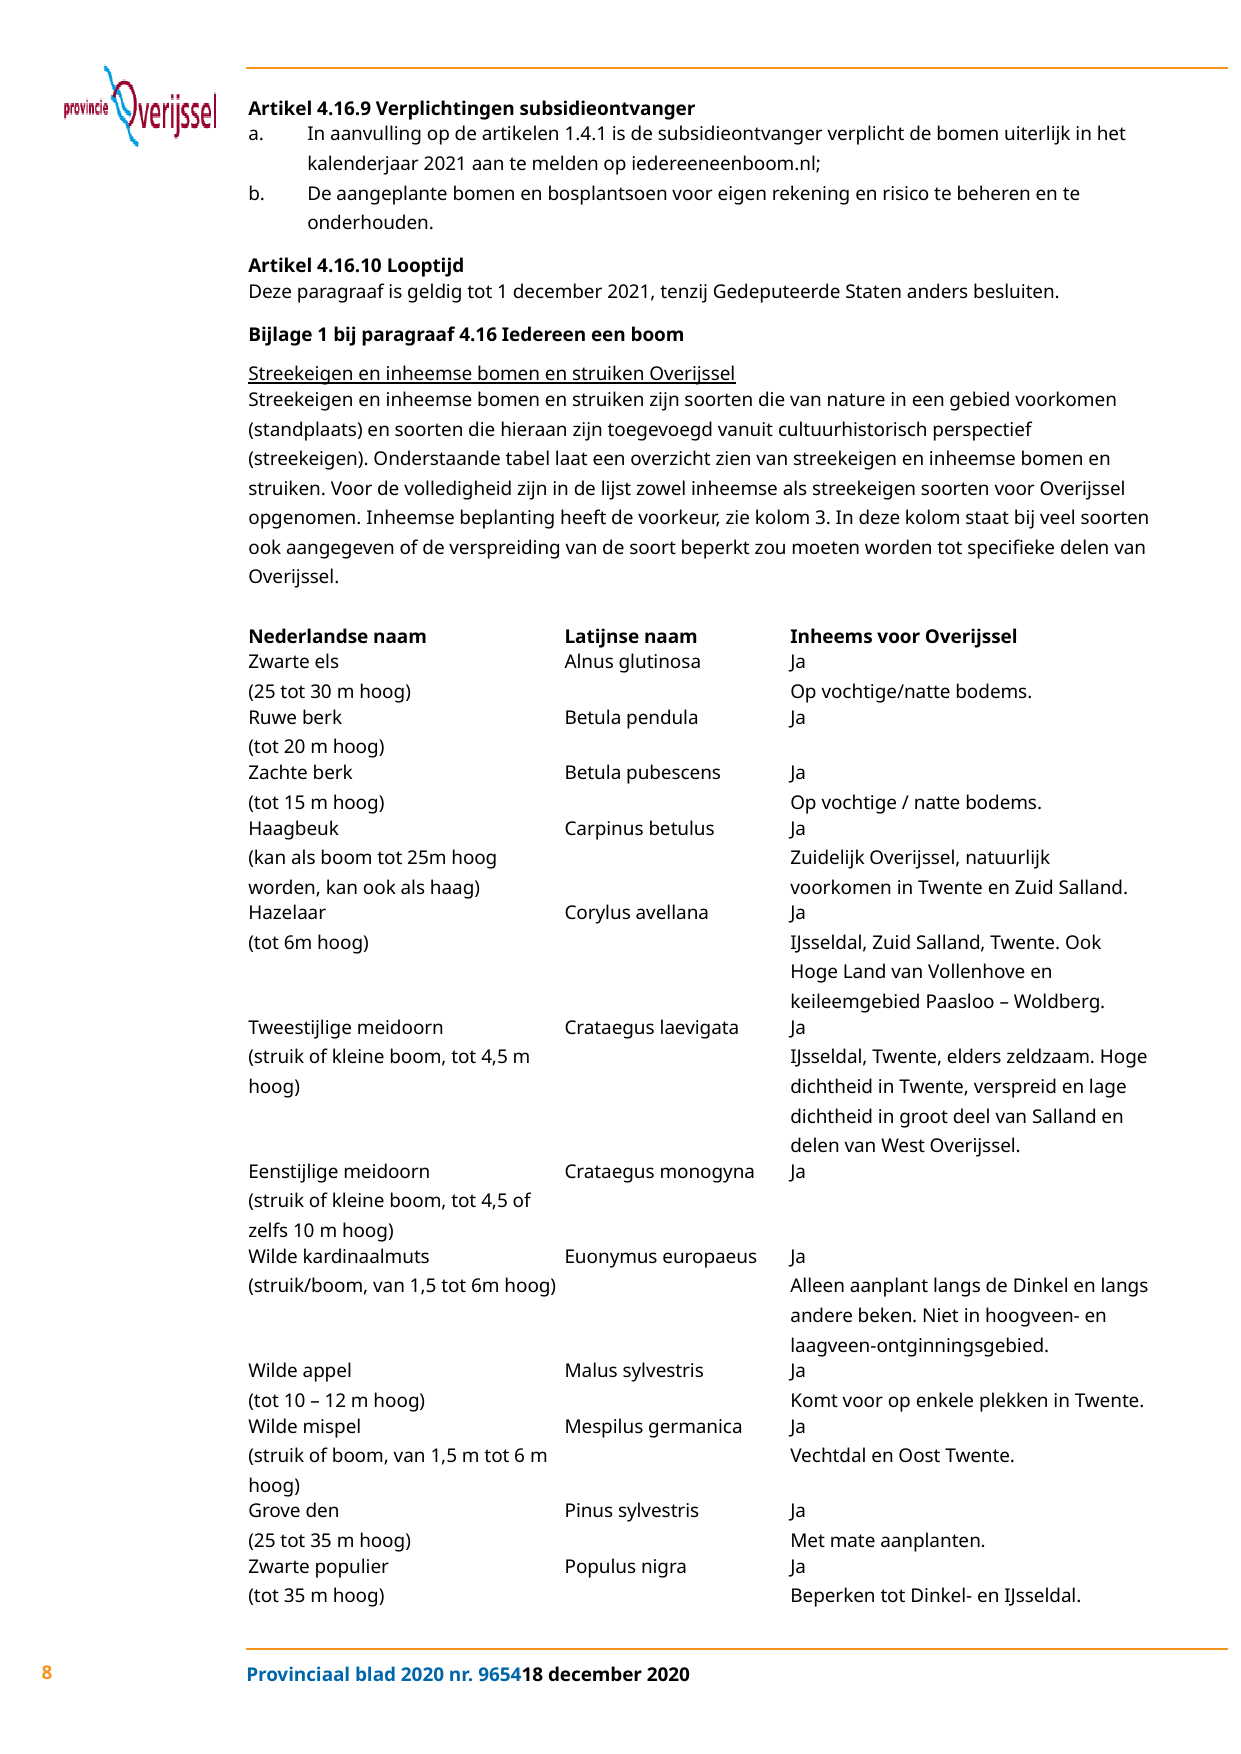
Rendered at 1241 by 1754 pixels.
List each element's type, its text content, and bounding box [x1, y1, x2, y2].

table_cell Ja IJsseldal, Twente, elders zeldzaam. Hoge dichtheid in Twente, verspreid en lage dichtheid in groot deel van Salland en delen van West Overijssel. [790, 1014, 1152, 1158]
table_cell Crataegus monogyna [564, 1158, 790, 1243]
table_cell Mespilus germanica [564, 1413, 790, 1498]
table_cell Ja Zuidelijk Overijssel, natuurlijk voorkomen in Twente en Zuid Salland. [790, 815, 1152, 899]
table_cell Ja Vechtdal en Oost Twente. [790, 1413, 1152, 1498]
text Streekeigen en inheemse bomen en struiken zijn soorten die van nature in een gebied voorkomen (standplaats) en soorten die hieraan zijn toegevoegd vanuit cultuurhistorisch perspectief (streekeigen). Onderstaande tabel laat een overzicht zien van streekeigen en inheemse bomen en struiken. Voor de volledigheid zijn in de lijst zowel inheemse als streekeigen soorten voor Overijssel opgenomen. Inheemse beplanting heeft de voorkeur, zie kolom 3. In deze kolom staat bij veel soorten ook aangegeven of de verspreiding van de soort beperkt zou moeten worden tot specifieke delen van Overijssel. [248, 386, 1152, 589]
table_cell Ja Komt voor op enkele plekken in Twente. [790, 1358, 1152, 1413]
text Bijlage 1 bij paragraaf 4.16 Iedereen een boom [248, 321, 1152, 347]
table_cell Ruwe berk (tot 20 m hoog) [248, 704, 564, 759]
table_header Latijnse naam [564, 623, 790, 649]
table_cell Zwarte populier (tot 35 m hoog) [248, 1553, 564, 1608]
table_cell Ja Met mate aanplanten. [790, 1498, 1152, 1553]
text Artikel 4.16.10 Looptijd [248, 252, 1152, 278]
table_cell Pinus sylvestris [564, 1498, 790, 1553]
table_cell Corylus avellana [564, 900, 790, 1014]
table_cell Malus sylvestris [564, 1358, 790, 1413]
table_header Nederlandse naam [248, 623, 564, 649]
text Streekeigen en inheemse bomen en struiken Overijssel [248, 361, 1152, 386]
table_cell Populus nigra [564, 1553, 790, 1608]
list In aanvulling op de artikelen 1.4.1 is de subsidieontvanger verplicht de bomen uiterlijk in het kalenderjaar 2021 aan te melden op iedereeneenboom.nl; [248, 121, 1152, 176]
table_cell Ja Alleen aanplant langs de Dinkel en langs andere beken. Niet in hoogveen- en laagveen-ontginningsgebied. [790, 1243, 1152, 1357]
table_cell Ja Beperken tot Dinkel- en IJsseldal. [790, 1553, 1152, 1608]
text Deze paragraaf is geldig tot 1 december 2021, tenzij Gedeputeerde Staten anders besluiten. [248, 278, 1152, 304]
table_cell Betula pubescens [564, 759, 790, 815]
table_cell Eenstijlige meidoorn (struik of kleine boom, tot 4,5 of zelfs 10 m hoog) [248, 1158, 564, 1243]
table_cell Carpinus betulus [564, 815, 790, 899]
table_cell Ja IJsseldal, Zuid Salland, Twente. Ook Hoge Land van Vollenhove en keileemgebied Paasloo – Woldberg. [790, 900, 1152, 1014]
table_cell Wilde appel (tot 10 – 12 m hoog) [248, 1358, 564, 1413]
table_cell Betula pendula [564, 704, 790, 759]
table_cell Grove den (25 tot 35 m hoog) [248, 1498, 564, 1553]
table_cell Ja [790, 1158, 1152, 1243]
table_header Inheems voor Overijssel [790, 623, 1152, 649]
picture [41, 47, 231, 172]
table_cell Wilde kardinaalmuts (struik/boom, van 1,5 tot 6m hoog) [248, 1243, 564, 1357]
list De aangeplante bomen en bosplantsoen voor eigen rekening en risico te beheren en te onderhouden. [248, 180, 1152, 235]
text Artikel 4.16.9 Verplichtingen subsidieontvanger [248, 95, 1152, 121]
table_cell Zachte berk (tot 15 m hoog) [248, 759, 564, 815]
table_cell Ja [790, 704, 1152, 759]
table_cell Haagbeuk (kan als boom tot 25m hoog worden, kan ook als haag) [248, 815, 564, 899]
table_cell Crataegus laevigata [564, 1014, 790, 1158]
table_cell Ja Op vochtige / natte bodems. [790, 759, 1152, 815]
table_cell Hazelaar (tot 6m hoog) [248, 900, 564, 1014]
table_cell Ja Op vochtige/natte bodems. [790, 649, 1152, 704]
table_cell Zwarte els (25 tot 30 m hoog) [248, 649, 564, 704]
table_cell Alnus glutinosa [564, 649, 790, 704]
table_cell Euonymus europaeus [564, 1243, 790, 1357]
table_cell Wilde mispel (struik of boom, van 1,5 m tot 6 m hoog) [248, 1413, 564, 1498]
table_cell Tweestijlige meidoorn (struik of kleine boom, tot 4,5 m hoog) [248, 1014, 564, 1158]
